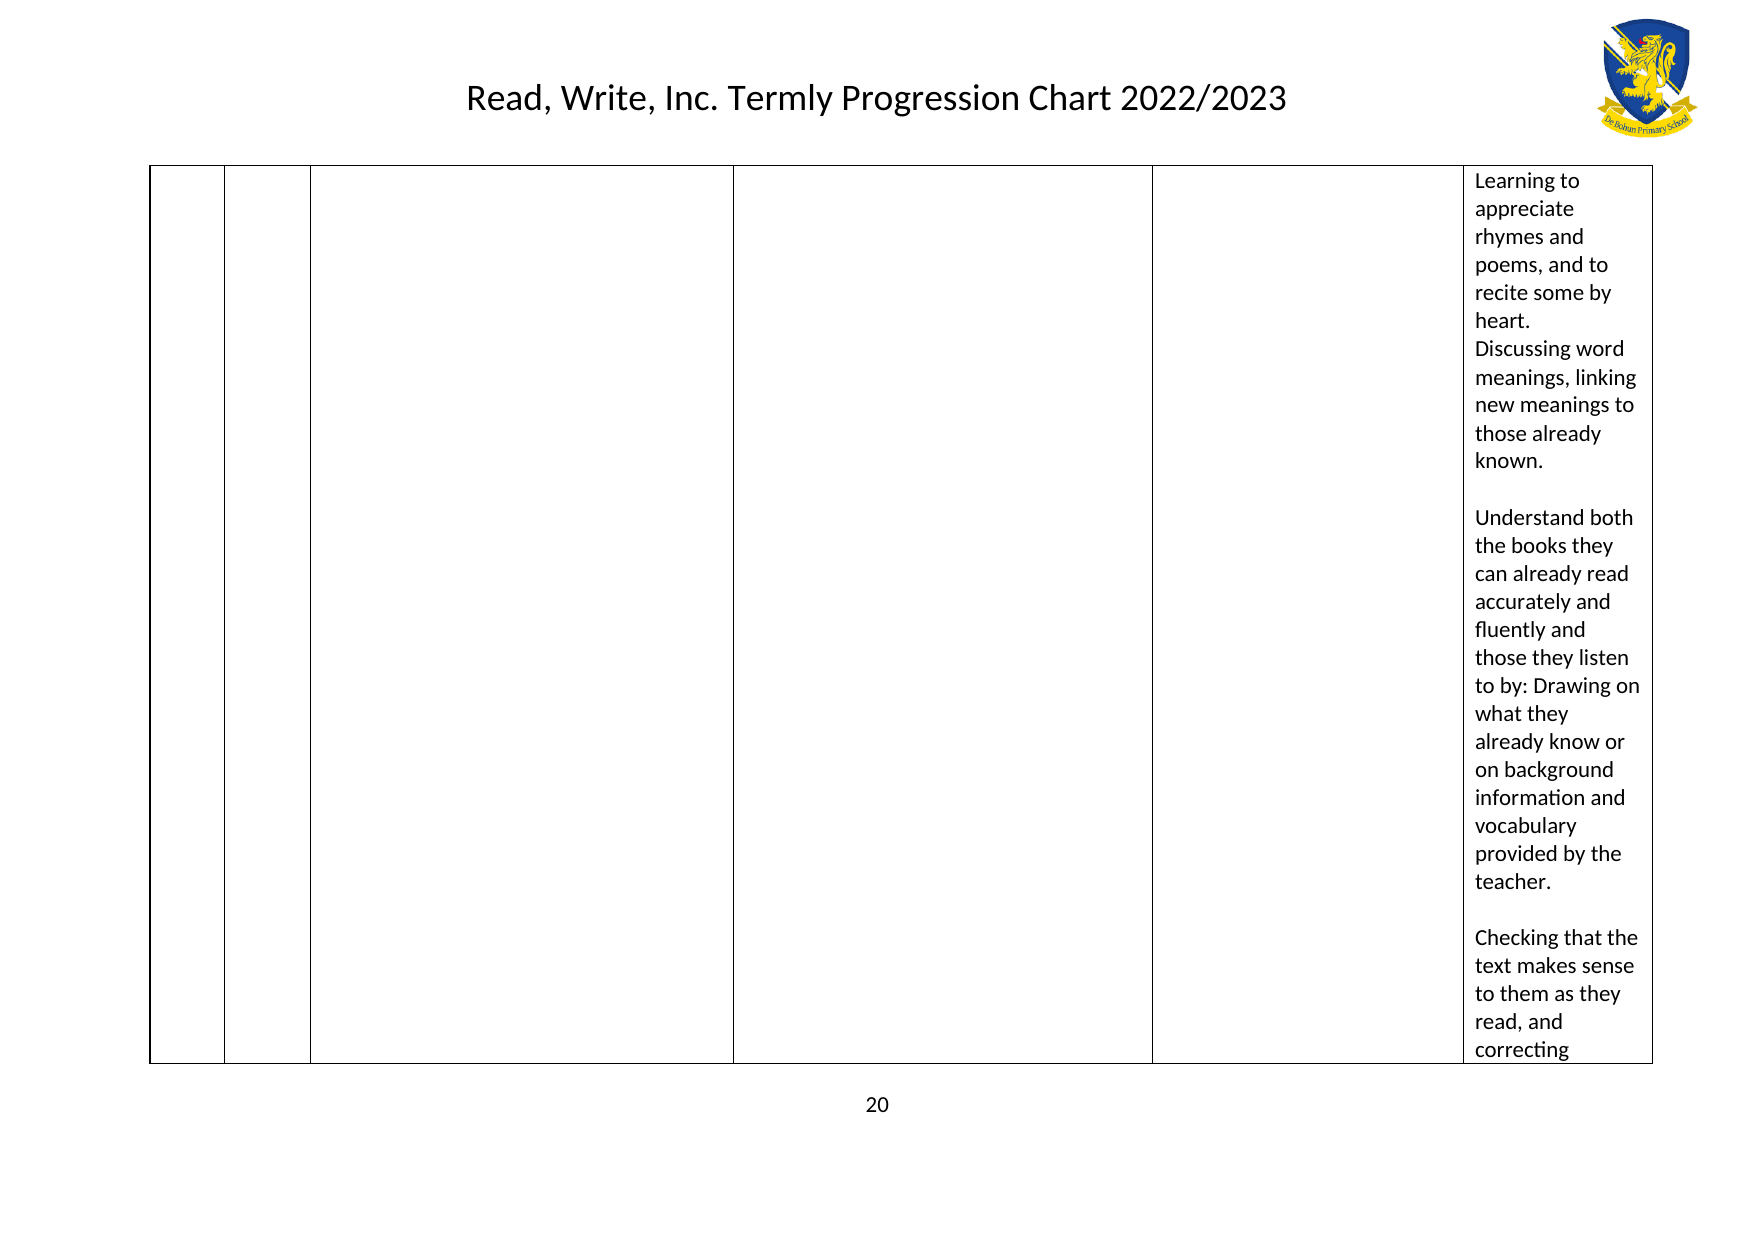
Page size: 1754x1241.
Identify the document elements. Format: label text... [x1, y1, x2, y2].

table_cell [734, 166, 1152, 1063]
table_cell [151, 166, 224, 1063]
table_cell [225, 166, 310, 1063]
table_cell [311, 166, 733, 1063]
table_cell Learning to appreciate rhymes and poems, and to recite some by heart. Discussing word meanings, linking new meanings to those already known. Understand both the books they can already read accurately and fluently and those they listen to by: Drawing on what they already know or on background information and vocabulary provided by the teacher. Checking that the text makes sense to them as they read, and correcting [1464, 166, 1652, 1063]
table_cell [1153, 166, 1463, 1063]
